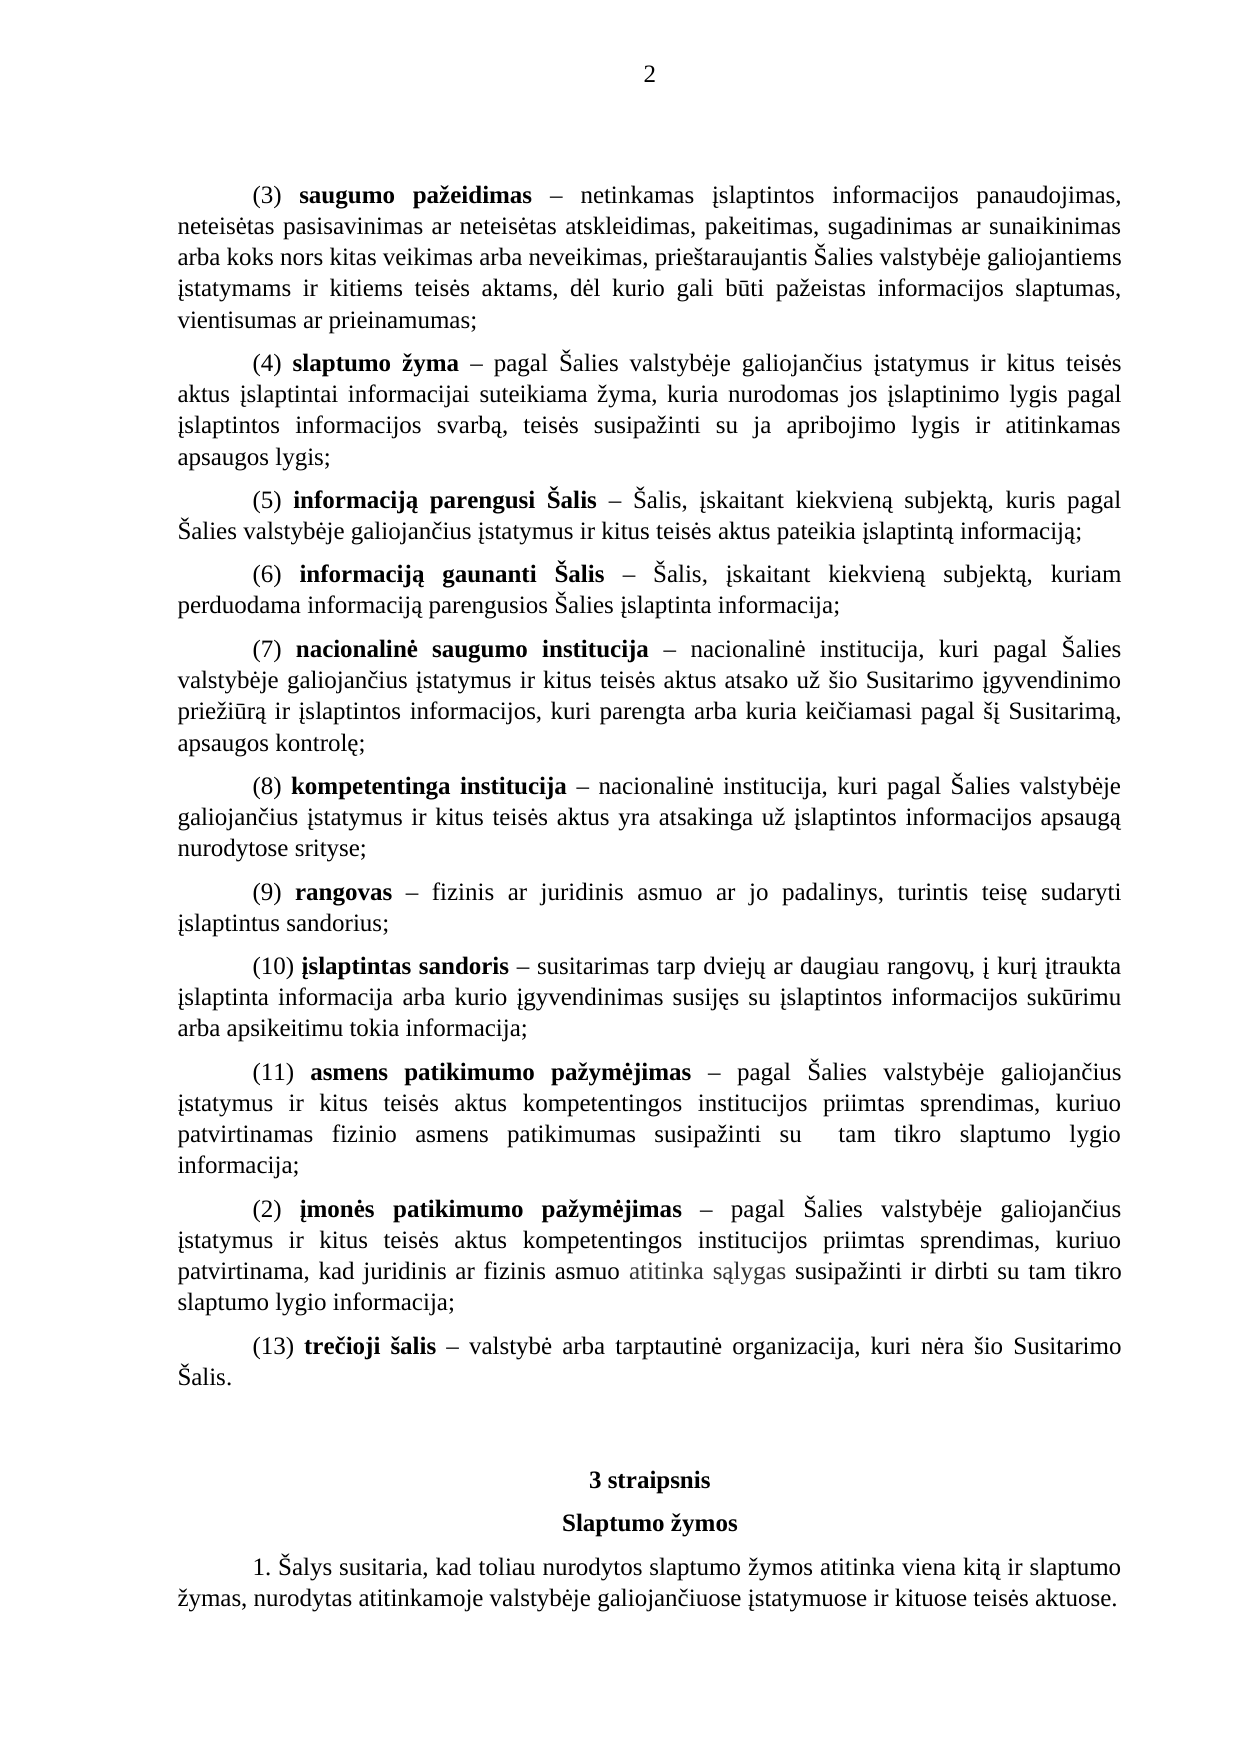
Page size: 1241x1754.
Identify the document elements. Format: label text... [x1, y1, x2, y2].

text (4) slaptumo žyma – pagal Šalies valstybėje galiojančius įstatymus ir kitus teisės aktus įslaptintai informacijai suteikiama žyma, kuria nurodomas jos įslaptinimo lygis pagal įslaptintos informacijos svarbą, teisės susipažinti su ja apribojimo lygis ir atitinkamas apsaugos lygis; [177, 345, 1122, 470]
text (6) informaciją gaunanti Šalis – Šalis, įskaitant kiekvieną subjektą, kuriam perduodama informaciją parengusios Šalies įslaptinta informacija; [177, 557, 1122, 619]
text 1. Šalys susitaria, kad toliau nurodytos slaptumo žymos atitinka viena kitą ir slaptumo žymas, nurodytas atitinkamoje valstybėje galiojančiuose įstatymuose ir kituose teisės aktuose. [177, 1549, 1122, 1612]
text Slaptumo žymos [177, 1506, 1122, 1537]
text (7) nacionalinė saugumo institucija – nacionalinė institucija, kuri pagal Šalies valstybėje galiojančius įstatymus ir kitus teisės aktus atsako už šio Susitarimo įgyvendinimo priežiūrą ir įslaptintos informacijos, kuri parengta arba kuria keičiamasi pagal šį Susitarimą, apsaugos kontrolę; [177, 631, 1122, 756]
text 3 straipsnis [177, 1463, 1122, 1494]
text (13) trečioji šalis – valstybė arba tarptautinė organizacija, kuri nėra šio Susitarimo Šalis. [177, 1328, 1122, 1391]
text (8) kompetentinga institucija – nacionalinė institucija, kuri pagal Šalies valstybėje galiojančius įstatymus ir kitus teisės aktus yra atsakinga už įslaptintos informacijos apsaugą nurodytose srityse; [177, 768, 1122, 862]
text (10) įslaptintas sandoris – susitarimas tarp dviejų ar daugiau rangovų, į kurį įtraukta įslaptinta informacija arba kurio įgyvendinimas susijęs su įslaptintos informacijos sukūrimu arba apsikeitimu tokia informacija; [177, 948, 1122, 1042]
text (2) įmonės patikimumo pažymėjimas – pagal Šalies valstybėje galiojančius įstatymus ir kitus teisės aktus kompetentingos institucijos priimtas sprendimas, kuriuo patvirtinama, kad juridinis ar fizinis asmuo atitinka sąlygas susipažinti ir dirbti su tam tikro slaptumo lygio informacija; [177, 1191, 1122, 1316]
text (11) asmens patikimumo pažymėjimas – pagal Šalies valstybėje galiojančius įstatymus ir kitus teisės aktus kompetentingos institucijos priimtas sprendimas, kuriuo patvirtinamas fizinio asmens patikimumas susipažinti su tam tikro slaptumo lygio informacija; [177, 1054, 1122, 1179]
text (3) saugumo pažeidimas – netinkamas įslaptintos informacijos panaudojimas, neteisėtas pasisavinimas ar neteisėtas atskleidimas, pakeitimas, sugadinimas ar sunaikinimas arba koks nors kitas veikimas arba neveikimas, prieštaraujantis Šalies valstybėje galiojantiems įstatymams ir kitiems teisės aktams, dėl kurio gali būti pažeistas informacijos slaptumas, vientisumas ar prieinamumas; [177, 177, 1122, 333]
text (9) rangovas – fizinis ar juridinis asmuo ar jo padalinys, turintis teisę sudaryti įslaptintus sandorius; [177, 874, 1122, 937]
text (5) informaciją parengusi Šalis – Šalis, įskaitant kiekvieną subjektą, kuris pagal Šalies valstybėje galiojančius įstatymus ir kitus teisės aktus pateikia įslaptintą informaciją; [177, 482, 1122, 545]
